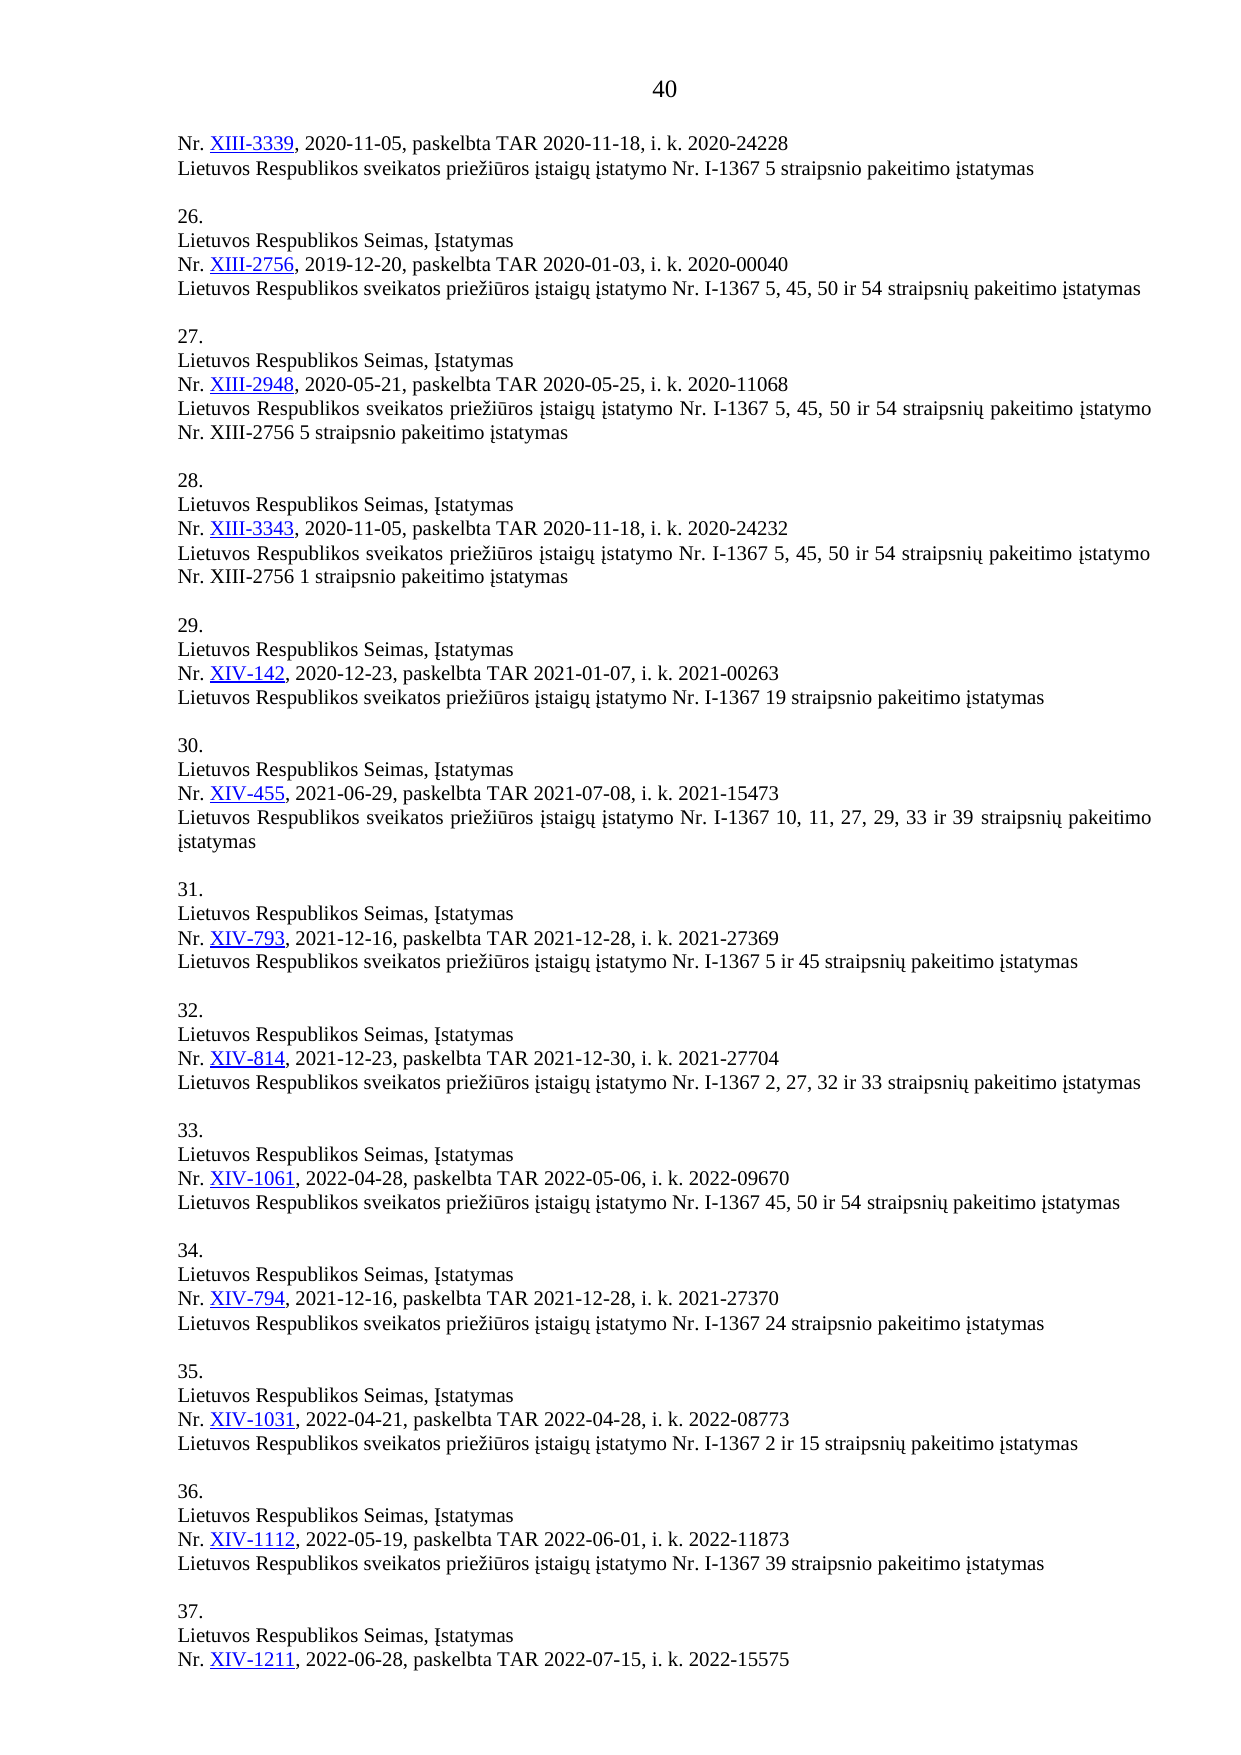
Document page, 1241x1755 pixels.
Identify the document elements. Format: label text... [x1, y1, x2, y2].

text Nr. XIV-142, 2020-12-23, paskelbta TAR 2021-01-07, i. k. 2021-00263 [177, 661, 1152, 685]
text Lietuvos Respublikos Seimas, Įstatymas [177, 1262, 1152, 1286]
text 36. [177, 1479, 1152, 1503]
text Lietuvos Respublikos sveikatos priežiūros įstaigų įstatymo Nr. I-1367 19 straipsnio pakeitimo įstatymas [177, 685, 1152, 709]
text Lietuvos Respublikos sveikatos priežiūros įstaigų įstatymo Nr. I-1367 39 straipsnio pakeitimo įstatymas [177, 1551, 1152, 1575]
text Nr. XIV-793, 2021-12-16, paskelbta TAR 2021-12-28, i. k. 2021-27369 [177, 925, 1152, 949]
text Lietuvos Respublikos sveikatos priežiūros įstaigų įstatymo Nr. I-1367 5, 45, 50 ir 54 straipsnių pakeitimo įstatymo Nr. XIII-2756 5 straipsnio pakeitimo įstatymas [177, 396, 1152, 444]
text 35. [177, 1358, 1152, 1383]
text Lietuvos Respublikos Seimas, Įstatymas [177, 492, 1152, 516]
text Nr. XIV-1112, 2022-05-19, paskelbta TAR 2022-06-01, i. k. 2022-11873 [177, 1527, 1152, 1551]
text Nr. XIV-814, 2021-12-23, paskelbta TAR 2021-12-30, i. k. 2021-27704 [177, 1046, 1152, 1070]
text Lietuvos Respublikos sveikatos priežiūros įstaigų įstatymo Nr. I-1367 2 ir 15 straipsnių pakeitimo įstatymas [177, 1431, 1152, 1455]
text Lietuvos Respublikos Seimas, Įstatymas [177, 757, 1152, 781]
text Nr. XIII-3343, 2020-11-05, paskelbta TAR 2020-11-18, i. k. 2020-24232 [177, 516, 1152, 540]
text Nr. XIII-3339, 2020-11-05, paskelbta TAR 2020-11-18, i. k. 2020-24228 [177, 131, 1152, 155]
text Nr. XIV-1211, 2022-06-28, paskelbta TAR 2022-07-15, i. k. 2022-15575 [177, 1647, 1152, 1671]
text 34. [177, 1238, 1152, 1262]
text 27. [177, 324, 1152, 348]
text Nr. XIV-1061, 2022-04-28, paskelbta TAR 2022-05-06, i. k. 2022-09670 [177, 1166, 1152, 1190]
text Lietuvos Respublikos sveikatos priežiūros įstaigų įstatymo Nr. I-1367 10, 11, 27, 29, 33 ir 39 straipsnių pakeitimo įstatymas [177, 805, 1152, 853]
text Lietuvos Respublikos Seimas, Įstatymas [177, 228, 1152, 252]
text Nr. XIII-2756, 2019-12-20, paskelbta TAR 2020-01-03, i. k. 2020-00040 [177, 252, 1152, 276]
text 28. [177, 468, 1152, 492]
text Lietuvos Respublikos Seimas, Įstatymas [177, 1142, 1152, 1166]
text Lietuvos Respublikos Seimas, Įstatymas [177, 901, 1152, 925]
text Nr. XIII-2948, 2020-05-21, paskelbta TAR 2020-05-25, i. k. 2020-11068 [177, 372, 1152, 396]
text Nr. XIV-794, 2021-12-16, paskelbta TAR 2021-12-28, i. k. 2021-27370 [177, 1286, 1152, 1310]
text 32. [177, 998, 1152, 1022]
text 33. [177, 1118, 1152, 1142]
text Lietuvos Respublikos sveikatos priežiūros įstaigų įstatymo Nr. I-1367 24 straipsnio pakeitimo įstatymas [177, 1310, 1152, 1334]
text Lietuvos Respublikos sveikatos priežiūros įstaigų įstatymo Nr. I-1367 45, 50 ir 54 straipsnių pakeitimo įstatymas [177, 1190, 1152, 1214]
text Nr. XIV-1031, 2022-04-21, paskelbta TAR 2022-04-28, i. k. 2022-08773 [177, 1407, 1152, 1431]
text Lietuvos Respublikos sveikatos priežiūros įstaigų įstatymo Nr. I-1367 5, 45, 50 ir 54 straipsnių pakeitimo įstatymo Nr. XIII-2756 1 straipsnio pakeitimo įstatymas [177, 540, 1152, 588]
text Lietuvos Respublikos Seimas, Įstatymas [177, 1022, 1152, 1046]
text Lietuvos Respublikos sveikatos priežiūros įstaigų įstatymo Nr. I-1367 5 ir 45 straipsnių pakeitimo įstatymas [177, 949, 1152, 973]
text Lietuvos Respublikos Seimas, Įstatymas [177, 348, 1152, 372]
text 26. [177, 203, 1152, 228]
text 29. [177, 613, 1152, 637]
text 37. [177, 1599, 1152, 1623]
text Lietuvos Respublikos Seimas, Įstatymas [177, 1383, 1152, 1407]
text Lietuvos Respublikos Seimas, Įstatymas [177, 637, 1152, 661]
text 31. [177, 877, 1152, 901]
text 30. [177, 733, 1152, 757]
text Lietuvos Respublikos Seimas, Įstatymas [177, 1623, 1152, 1647]
text Nr. XIV-455, 2021-06-29, paskelbta TAR 2021-07-08, i. k. 2021-15473 [177, 781, 1152, 805]
text Lietuvos Respublikos sveikatos priežiūros įstaigų įstatymo Nr. I-1367 5, 45, 50 ir 54 straipsnių pakeitimo įstatymas [177, 276, 1152, 300]
text Lietuvos Respublikos Seimas, Įstatymas [177, 1503, 1152, 1527]
text Lietuvos Respublikos sveikatos priežiūros įstaigų įstatymo Nr. I-1367 5 straipsnio pakeitimo įstatymas [177, 155, 1152, 179]
text Lietuvos Respublikos sveikatos priežiūros įstaigų įstatymo Nr. I-1367 2, 27, 32 ir 33 straipsnių pakeitimo įstatymas [177, 1070, 1152, 1094]
